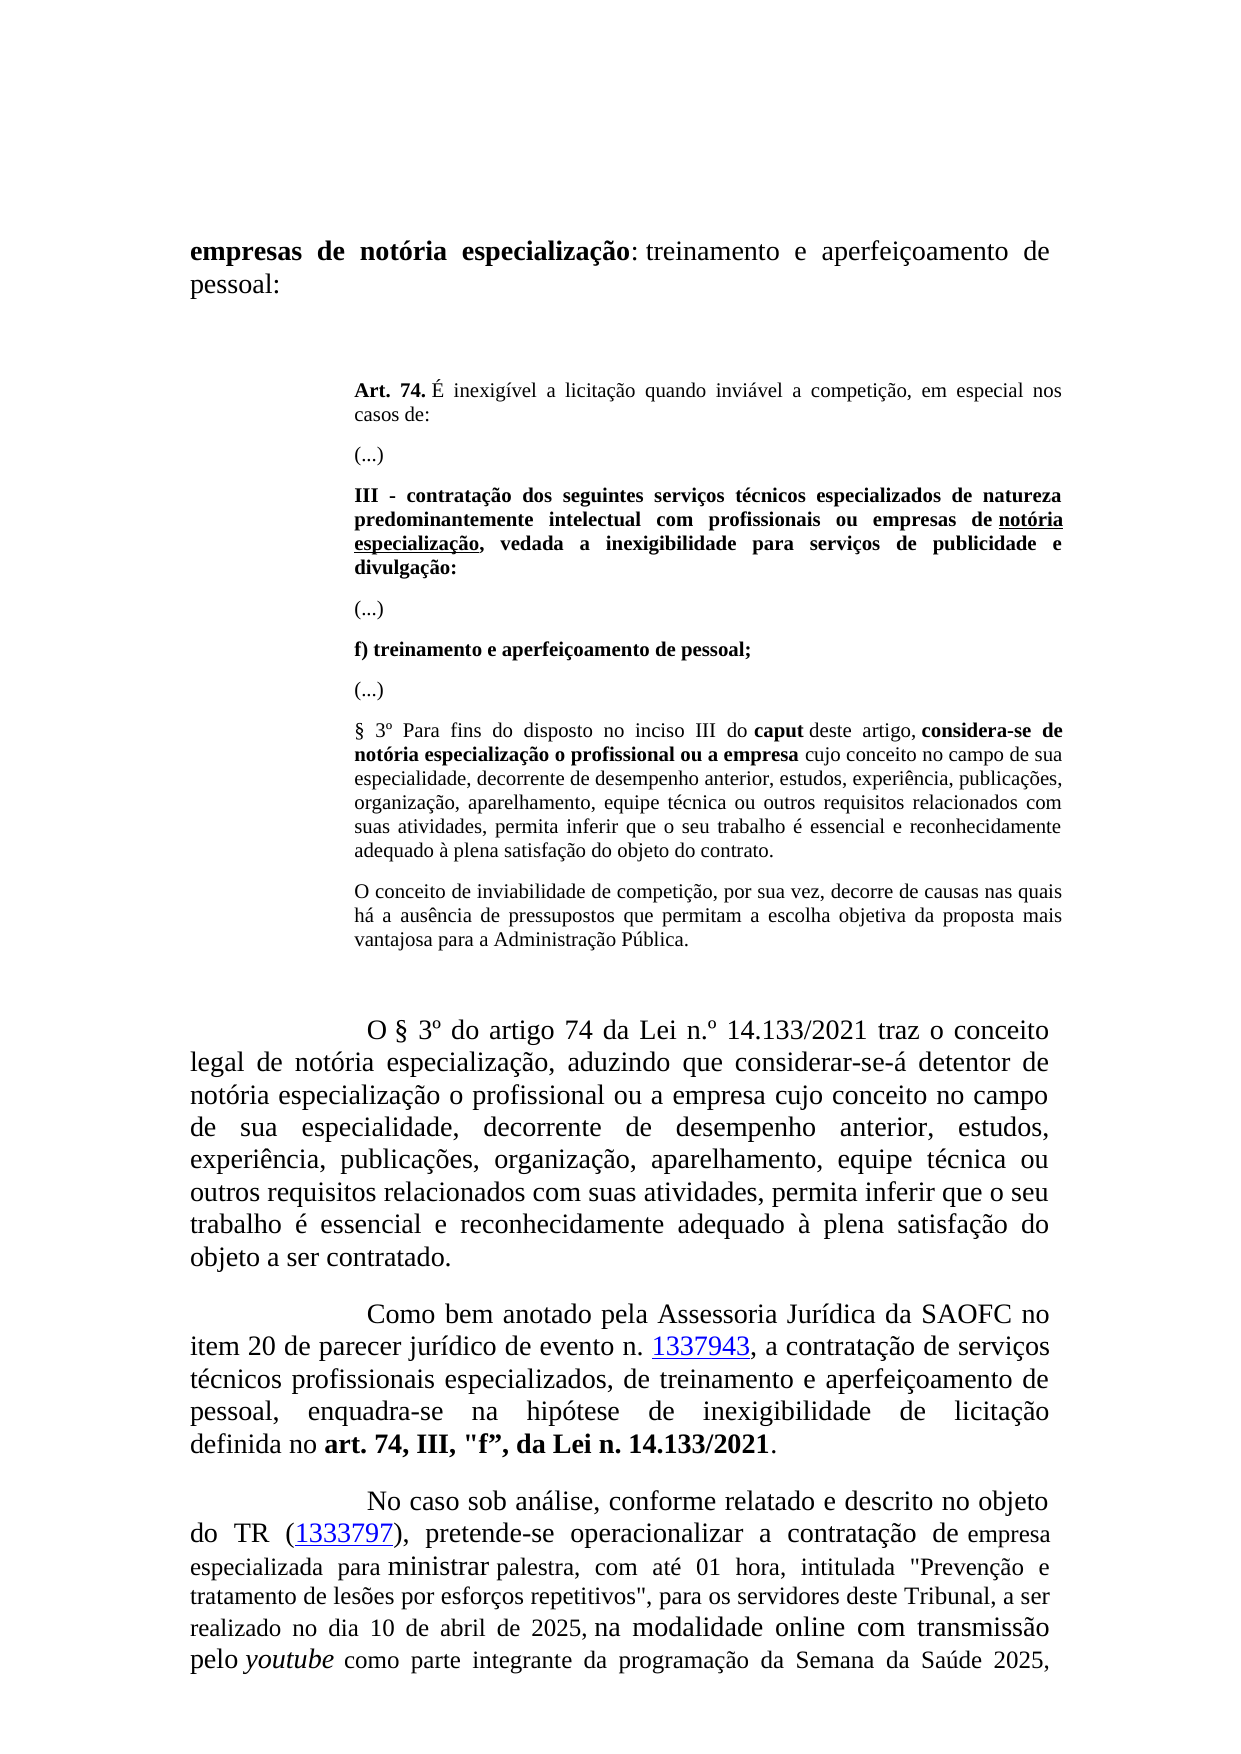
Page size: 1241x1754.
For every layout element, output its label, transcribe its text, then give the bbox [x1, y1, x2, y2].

text empresas de notória especialização: treinamento e aperfeiçoamento de pessoal: [190, 234, 1051, 299]
text O § 3º do artigo 74 da Lei n.º 14.133/2021 traz o conceito legal de notória especialização, aduzindo que considerar-se-á detentor de notória especialização o profissional ou a empresa cujo conceito no campo de sua especialidade, decorrente de desempenho anterior, estudos, experiência, publicações, organização, aparelhamento, equipe técnica ou outros requisitos relacionados com suas atividades, permita inferir que o seu trabalho é essencial e reconhecidamente adequado à plena satisfação do objeto a ser contratado. [190, 1013, 1051, 1272]
text Art. 74. É inexigível a licitação quando inviável a competição, em especial nos casos de: [354, 377, 1063, 426]
text (...) [354, 677, 1063, 701]
text (...) [354, 596, 1063, 620]
text (...) [354, 442, 1063, 466]
text No caso sob análise, conforme relatado e descrito no objeto do TR (1333797), pretende-se operacionalizar a contratação de empresa especializada para ministrar palestra, com até 01 hora, intitulada "Prevenção e tratamento de lesões por esforços repetitivos", para os servidores deste Tribunal, a ser realizado no dia 10 de abril de 2025, na modalidade online com transmissão pelo youtube como parte integrante da programação da Semana da Saúde 2025, [190, 1484, 1051, 1675]
text § 3º Para fins do disposto no inciso III do caput deste artigo, considera-se de notória especialização o profissional ou a empresa cujo conceito no campo de sua especialidade, decorrente de desempenho anterior, estudos, experiência, publicações, organização, aparelhamento, equipe técnica ou outros requisitos relacionados com suas atividades, permita inferir que o seu trabalho é essencial e reconhecidamente adequado à plena satisfação do objeto do contrato. [354, 718, 1063, 862]
text O conceito de inviabilidade de competição, por sua vez, decorre de causas nas quais há a ausência de pressupostos que permitam a escolha objetiva da proposta mais vantajosa para a Administração Pública. [354, 879, 1063, 951]
text f) treinamento e aperfeiçoamento de pessoal; [354, 637, 1063, 661]
text Como bem anotado pela Assessoria Jurídica da SAOFC no item 20 de parecer jurídico de evento n. 1337943, a contratação de serviços técnicos profissionais especializados, de treinamento e aperfeiçoamento de pessoal, enquadra-se na hipótese de inexigibilidade de licitação definida no art. 74, III, "f”, da Lei n. 14.133/2021. [190, 1297, 1051, 1459]
text III - contratação dos seguintes serviços técnicos especializados de natureza predominantemente intelectual com profissionais ou empresas de notória especialização, vedada a inexigibilidade para serviços de publicidade e divulgação: [354, 483, 1063, 579]
